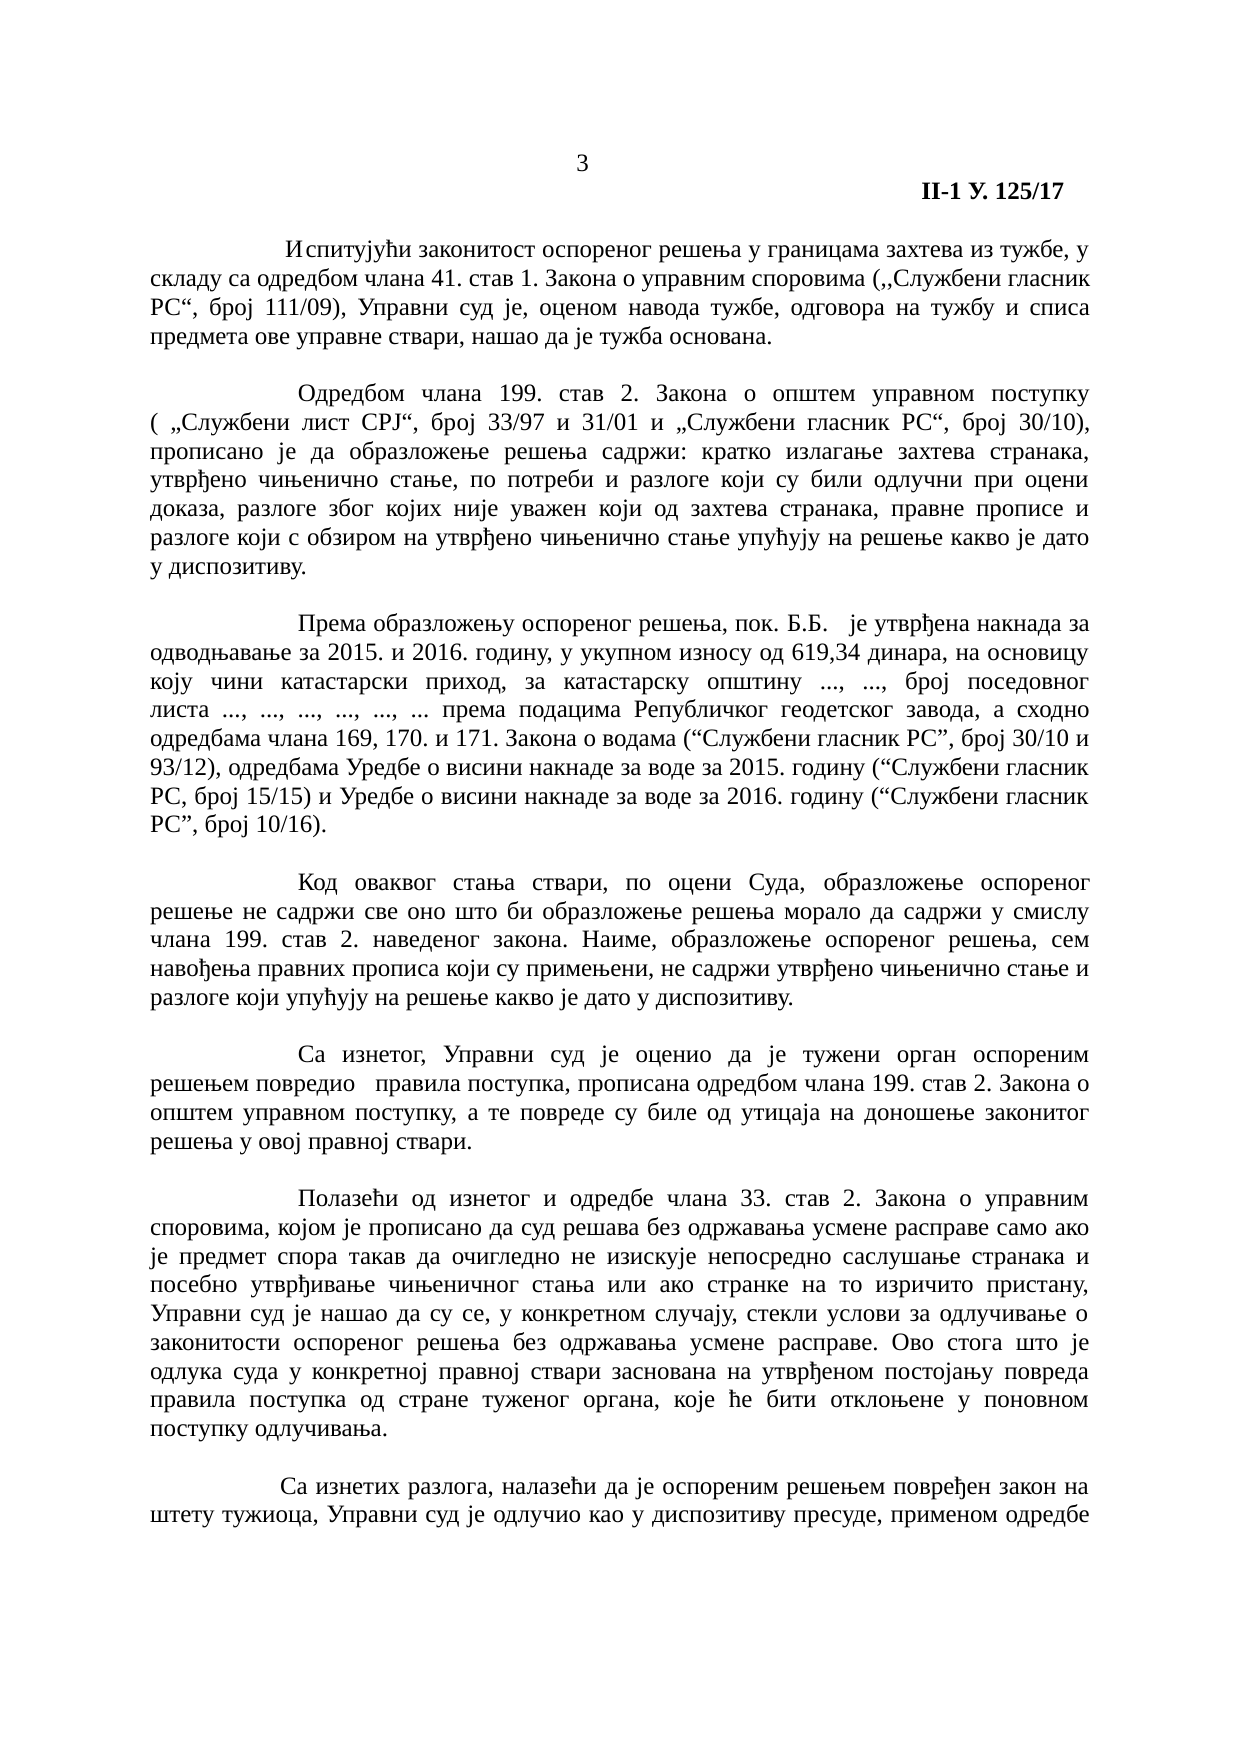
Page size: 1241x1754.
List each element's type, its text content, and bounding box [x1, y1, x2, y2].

text Код оваквог стања ствари, по оцени Суда, образложење оспореног решење не садржи све оно што би образложење решења морало да садржи у смислу члана 199. став 2. наведеног закона. Наиме, образложење оспореног решења, сем навођења правних прописа који су примењени, не садржи утврђено чињенично стање и разлоге који упућују на решење какво је дато у диспозитиву. [150, 867, 1090, 1011]
text Испитујући законитост оспореног решења у границама захтева из тужбе, у складу са одредбом члана 41. став 1. Закона о управним споровима (,,Службени гласник РС“, број 111/09), Управни суд је, оценом навода тужбе, одговора на тужбу и списа предмета ове управне ствари, нашао да је тужба основана. [150, 234, 1090, 349]
text Према образложењу оспореног решења, пок. Б.Б. је утврђена накнада за одводњавање за 2015. и 2016. годину, у укупном износу од 619,34 динара, на основицу коју чини катастарски приход, за катастарску општину ..., ..., број поседовног листа ..., ..., ..., ..., ..., ... према подацима Републичког геодетског завода, а сходно одредбама члана 169, 170. и 171. Закона о водама (“Службени гласник РС”, број 30/10 и 93/12), одредбама Уредбе о висини накнаде за воде за 2015. годину (“Службени гласник РС, број 15/15) и Уредбе о висини накнаде за воде за 2016. годину (“Службени гласник РС”, број 10/16). [150, 608, 1090, 838]
text Са изнетог, Управни суд је оценио да је тужени орган оспореним решењем повредио правила поступка, прописана одредбом члана 199. став 2. Закона о општем управном поступку, а те повреде су биле од утицаја на доношење законитог решења у овој правној ствари. [150, 1039, 1090, 1154]
text Полазећи од изнетог и одредбе члана 33. став 2. Закона о управним споровима, којом је прописано да суд решава без одржавања усмене расправе само ако је предмет спора такав да очигледно не изискује непосредно саслушање странака и посебно утврђивање чињеничног стања или ако странке на то изричито пристану, Управни суд је нашао да су се, у конкретном случају, стекли услови за одлучивање о законитости оспореног решења без одржавања усмене расправе. Ово стога што је одлука суда у конкретној правној ствари заснована на утврђеном постојању повреда правила поступка од стране туженог органа, које ће бити отклоњене у поновном поступку одлучивања. [150, 1183, 1090, 1442]
text Са изнетих разлога, налазећи да је оспореним решењем повређен закон на штету тужиоца, Управни суд је одлучио као у диспозитиву пресуде, применом одредбе [150, 1471, 1090, 1528]
text Одредбом члана 199. став 2. Закона о општем управном поступку ( „Службени лист СРЈ“, број 33/97 и 31/01 и „Службени гласник РС“, број 30/10), прописано је да образложење решења садржи: кратко излагање захтева странака, утврђено чињенично стање, по потреби и разлоге који су били одлучни при оцени доказа, разлоге због којих није уважен који од захтева странака, правне прописе и разлоге који с обзиром на утврђено чињенично стање упућују на решење какво је дато у диспозитиву. [150, 378, 1090, 579]
